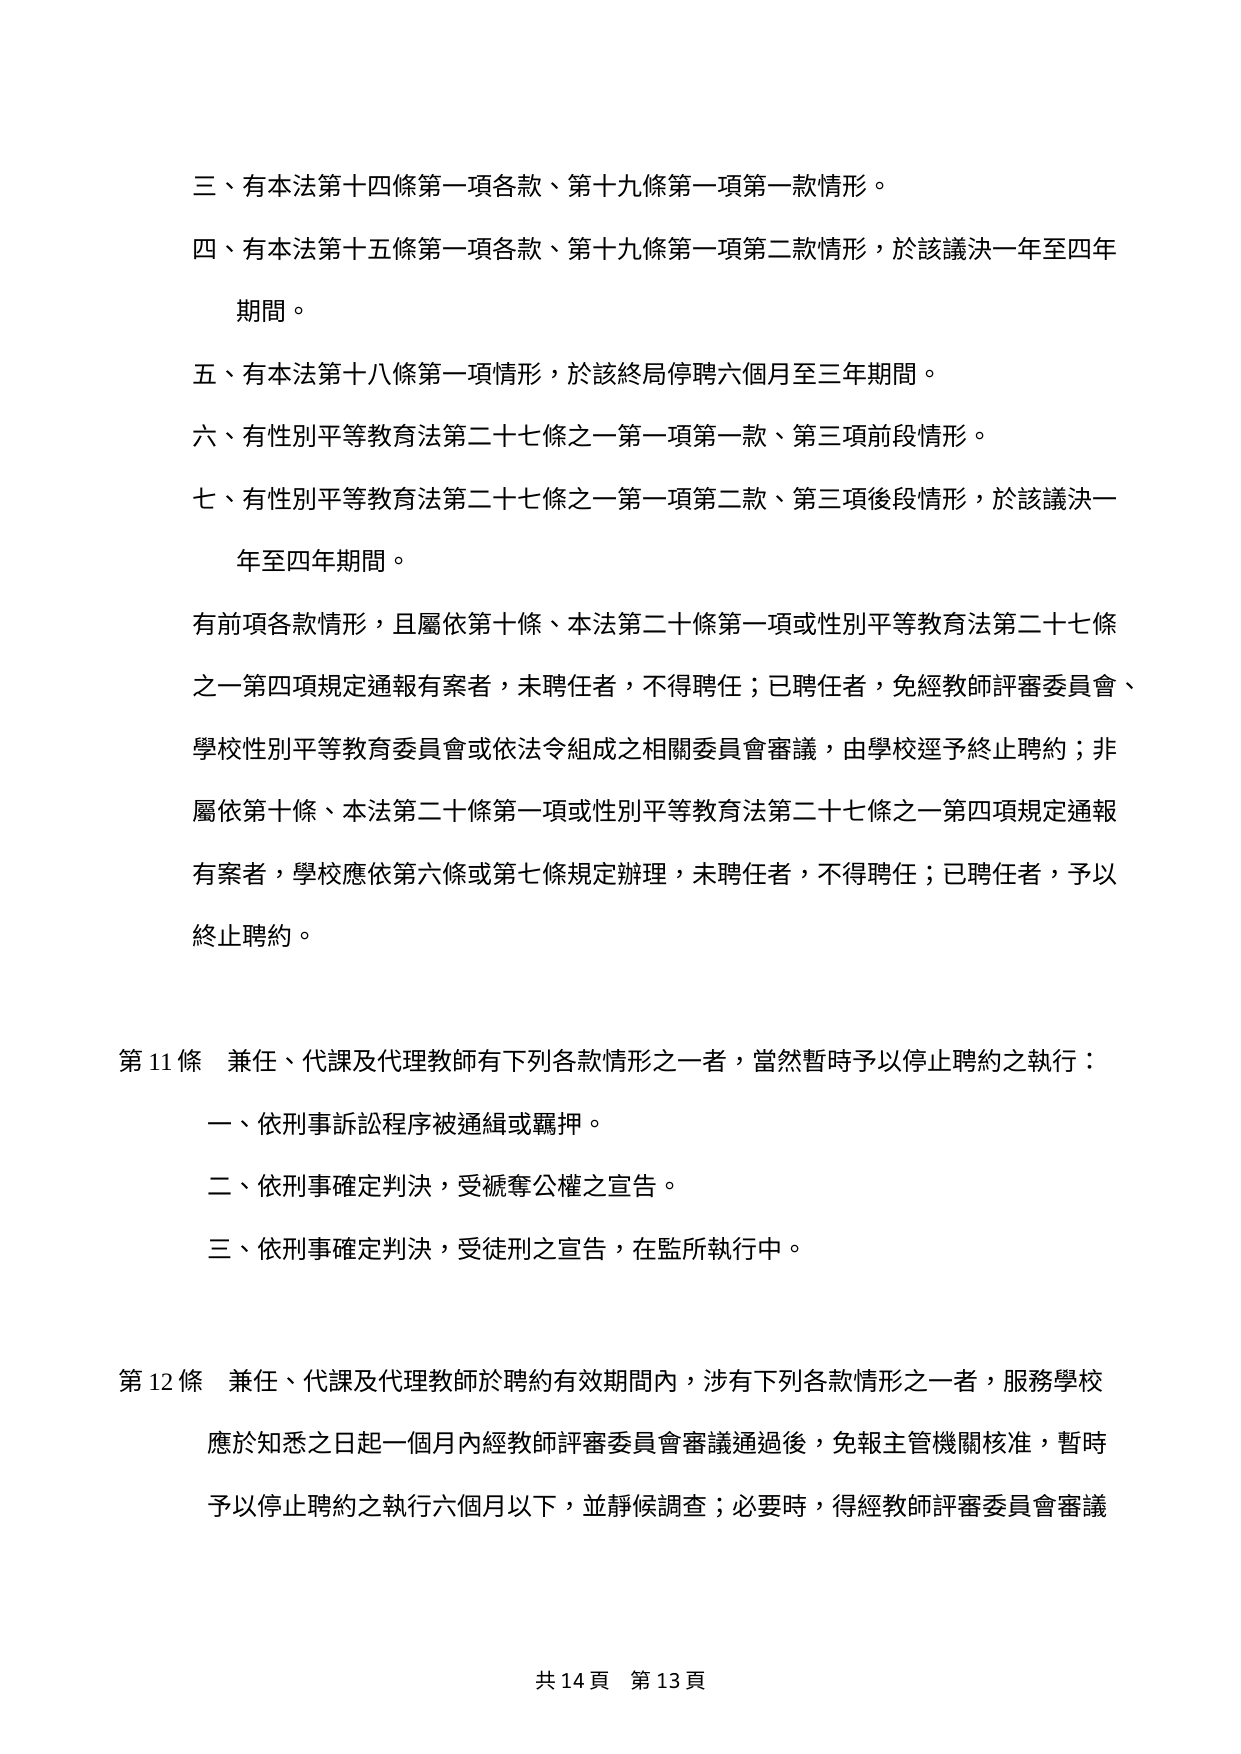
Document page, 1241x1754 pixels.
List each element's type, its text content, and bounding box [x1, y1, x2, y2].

text 有前項各款情形，且屬依第十條、本法第二十條第一項或性別平等教育法第二十七條之一第四項規定通報有案者，未聘任者，不得聘任；已聘任者，免經教師評審委員會、學校性別平等教育委員會或依法令組成之相關委員會審議，由學校逕予終止聘約；非屬依第十條、本法第二十條第一項或性別平等教育法第二十七條之一第四項規定通報有案者，學校應依第六條或第七條規定辦理，未聘任者，不得聘任；已聘任者，予以終止聘約。 [192, 581, 1122, 956]
text 三、有本法第十四條第一項各款、第十九條第一項第一款情形。 [192, 143, 1122, 206]
text 四、有本法第十五條第一項各款、第十九條第一項第二款情形，於該議決一年至四年期間。 [192, 206, 1122, 331]
text 一、依刑事訴訟程序被通緝或羈押。 [207, 1081, 1122, 1143]
text 三、依刑事確定判決，受徒刑之宣告，在監所執行中。 [207, 1206, 1122, 1268]
text 五、有本法第十八條第一項情形，於該終局停聘六個月至三年期間。 [192, 331, 1122, 393]
text 第12條 兼任、代課及代理教師於聘約有效期間內，涉有下列各款情形之一者，服務學校應於知悉之日起一個月內經教師評審委員會審議通過後，免報主管機關核准，暫時予以停止聘約之執行六個月以下，並靜候調查；必要時，得經教師評審委員會審議 [118, 1337, 1122, 1525]
text 二、依刑事確定判決，受褫奪公權之宣告。 [207, 1143, 1122, 1206]
text 第11條 兼任、代課及代理教師有下列各款情形之一者，當然暫時予以停止聘約之執行： [118, 1018, 1122, 1081]
text 六、有性別平等教育法第二十七條之一第一項第一款、第三項前段情形。 [192, 393, 1122, 456]
text 七、有性別平等教育法第二十七條之一第一項第二款、第三項後段情形，於該議決一年至四年期間。 [192, 456, 1122, 581]
